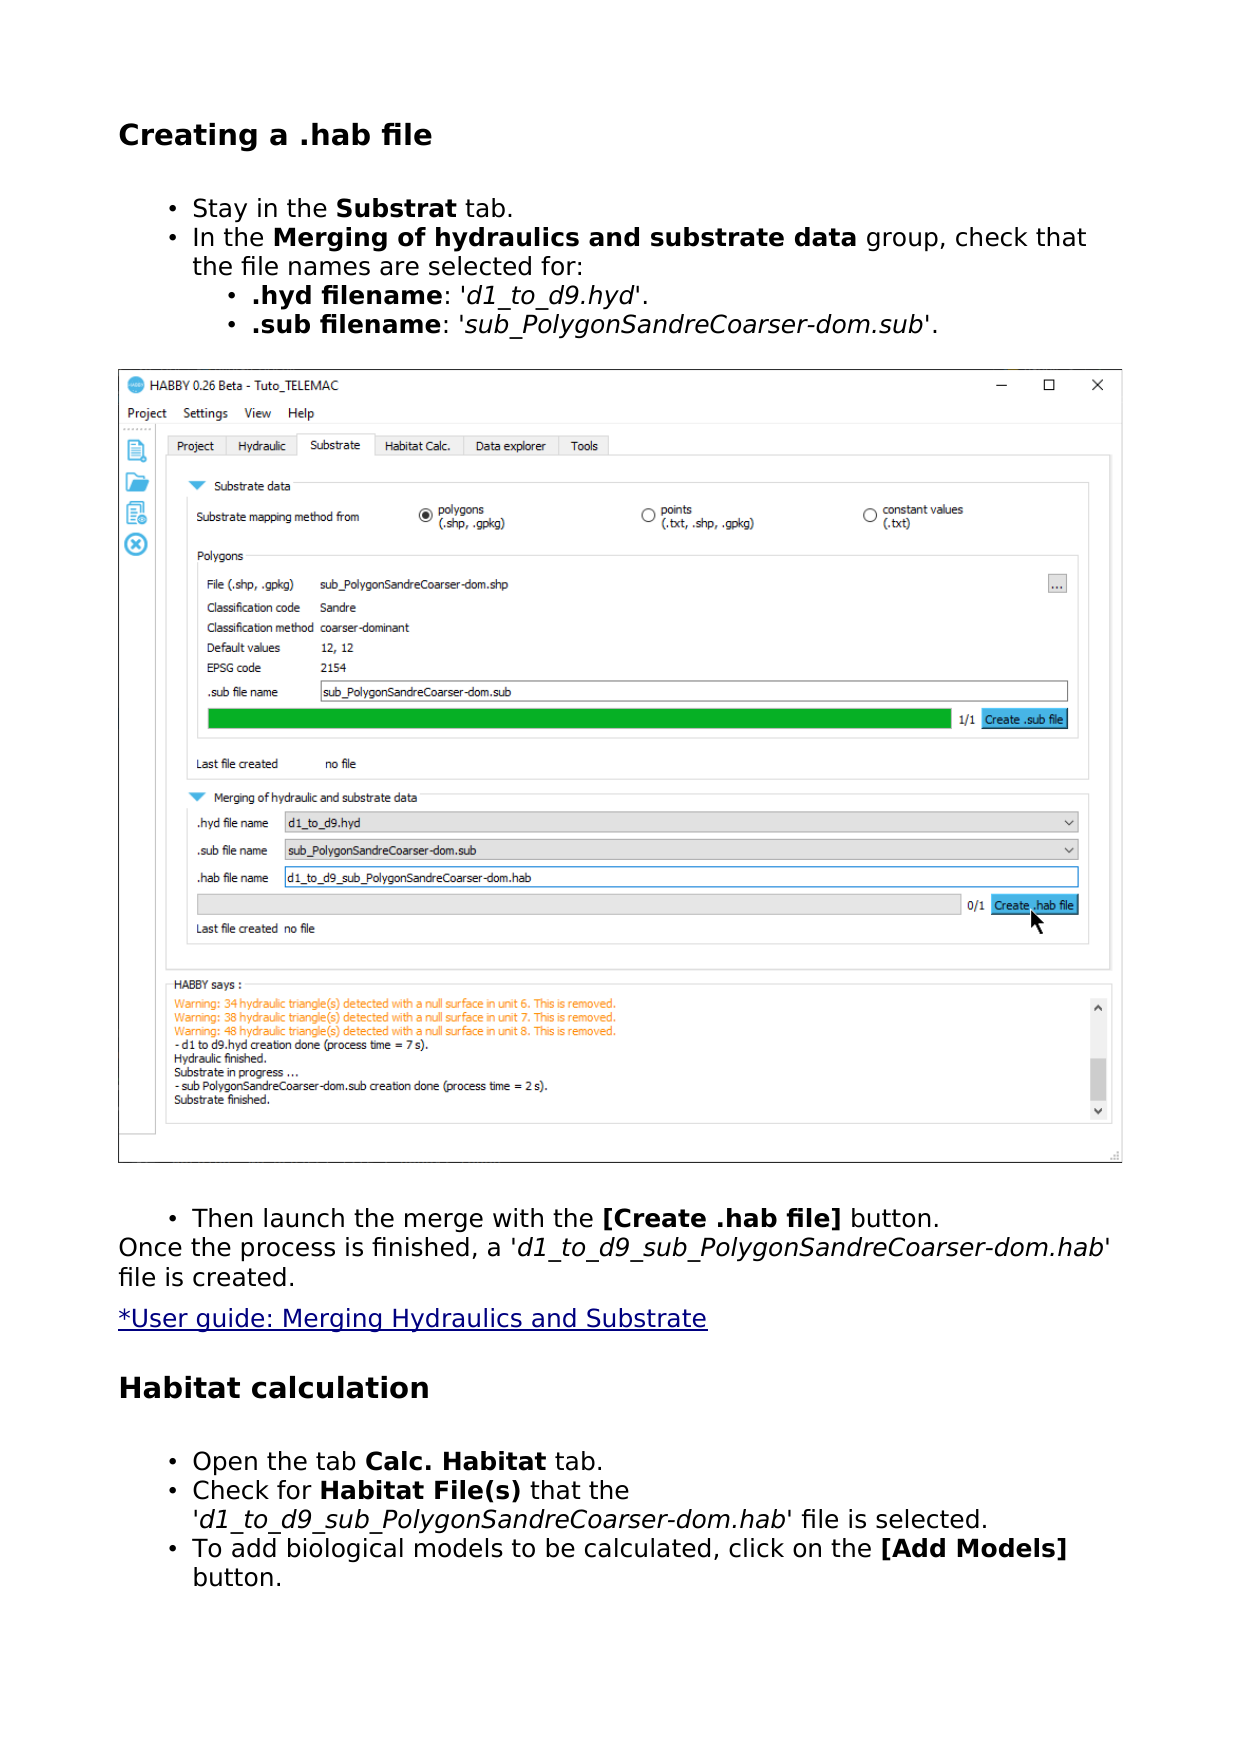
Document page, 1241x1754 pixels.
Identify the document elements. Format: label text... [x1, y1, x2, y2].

list .sub filename: 'sub_PolygonSandreCoarser-dom.sub'. [236, 311, 1122, 340]
subtitle Creating a .hab file [118, 118, 1122, 152]
list To add biological models to be calculated, click on the [Add Models] button. [177, 1534, 1122, 1593]
text *User guide: Merging Hydraulics and Substrate [118, 1304, 1122, 1333]
list Then launch the merge with the [Create .hab file] button. [177, 1204, 1122, 1233]
list .hyd filename: 'd1_to_d9.hyd'. [236, 282, 1122, 311]
list Open the tab Calc. Habitat tab. [177, 1447, 1122, 1476]
list Stay in the Substrat tab. [177, 194, 1122, 223]
subtitle Habitat calculation [118, 1371, 1122, 1405]
picture [118, 369, 1123, 1163]
text Once the process is finished, a 'd1_to_d9_sub_PolygonSandreCoarser-dom.hab' file is created. [118, 1233, 1122, 1292]
list In the Merging of hydraulics and substrate data group, check that the file names are selected for: [177, 223, 1122, 282]
list Check for Habitat File(s) that the 'd1_to_d9_sub_PolygonSandreCoarser-dom.hab' file is selected. [177, 1476, 1122, 1534]
